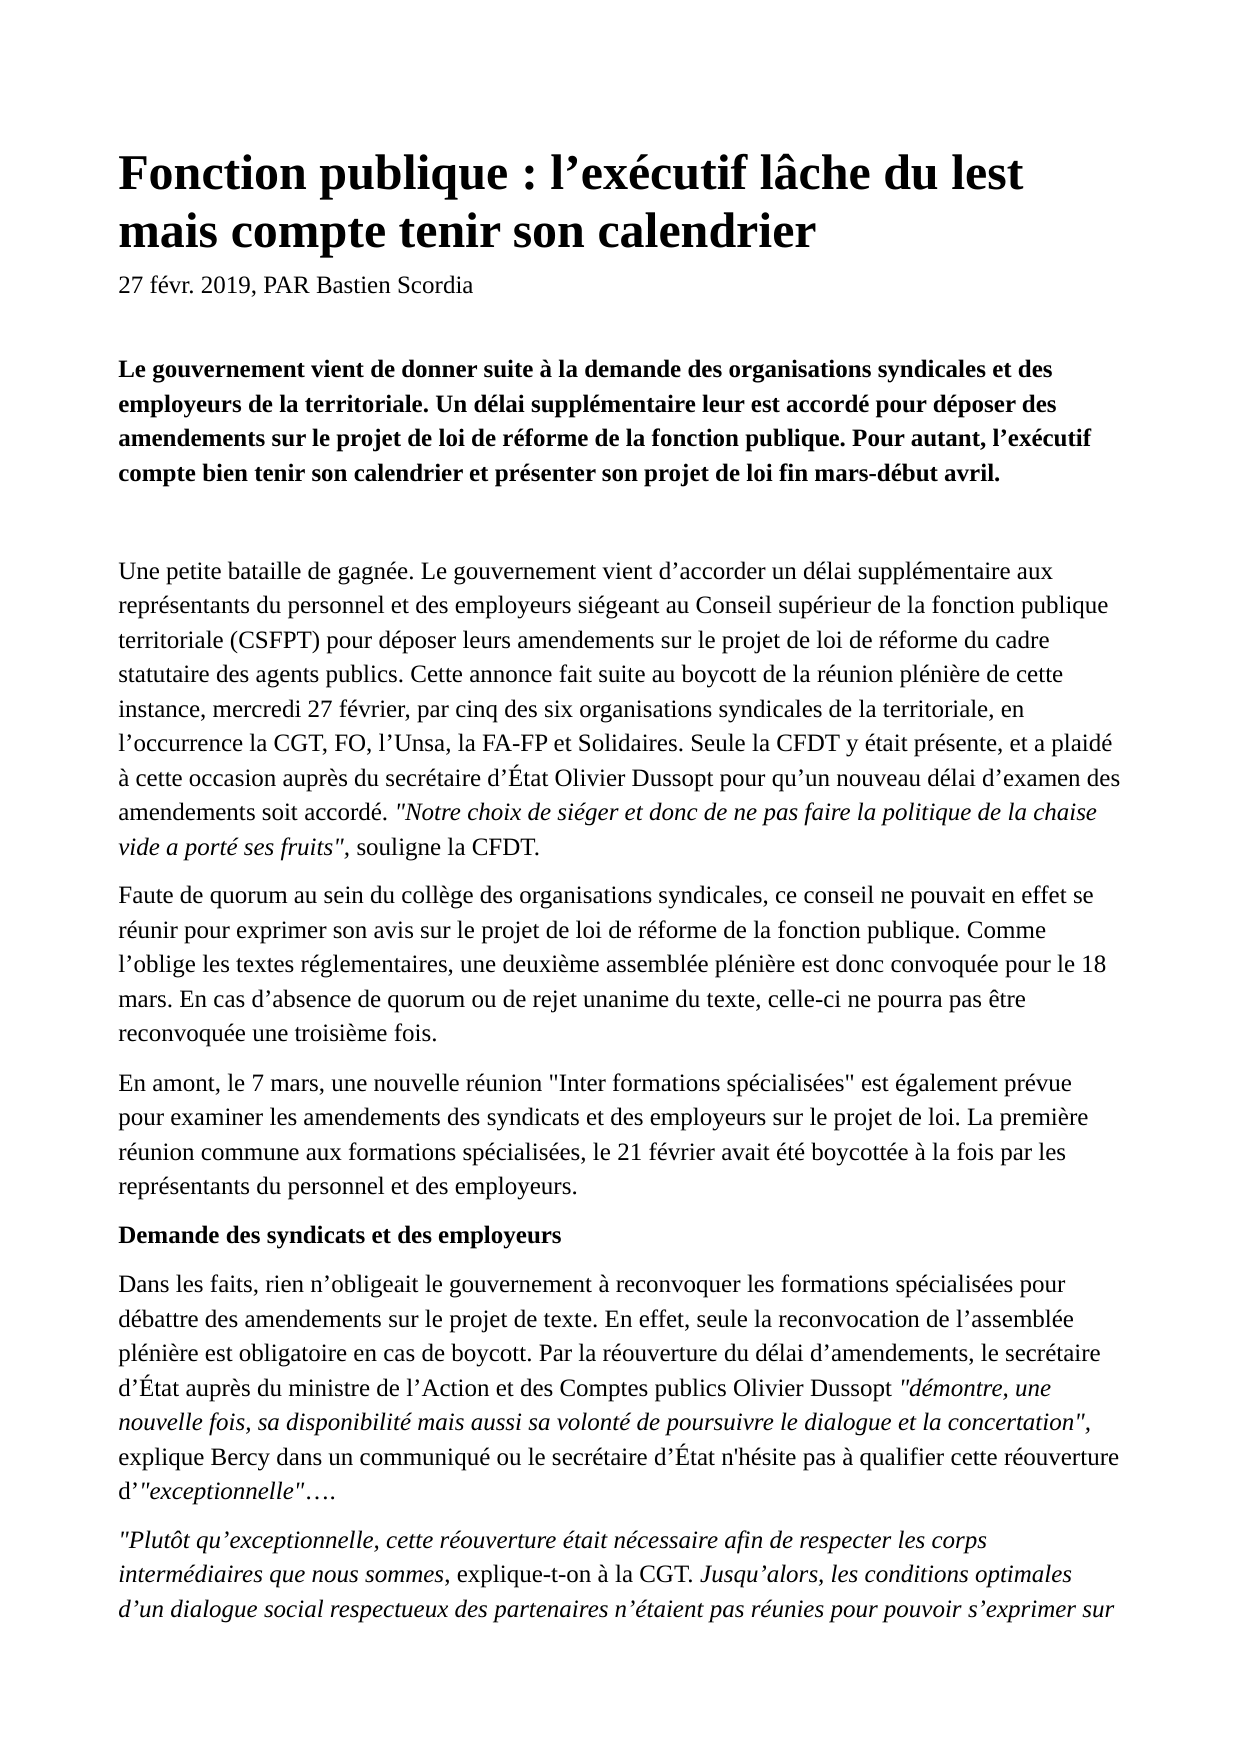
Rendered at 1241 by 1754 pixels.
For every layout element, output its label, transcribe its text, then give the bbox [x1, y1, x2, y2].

text En amont, le 7 mars, une nouvelle réunion "Inter formations spécialisées" est également prévue pour examiner les amendements des syndicats et des employeurs sur le projet de loi. La première réunion commune aux formations spécialisées, le 21 février avait été boycottée à la fois par les représentants du personnel et des employeurs. [118, 1068, 1122, 1200]
text Dans les faits, rien n’obligeait le gouvernement à reconvoquer les formations spécialisées pour débattre des amendements sur le projet de texte. En effet, seule la reconvocation de l’assemblée plénière est obligatoire en cas de boycott. Par la réouverture du délai d’amendements, le secrétaire d’État auprès du ministre de l’Action et des Comptes publics Olivier Dussopt "démontre, une nouvelle fois, sa disponibilité mais aussi sa volonté de poursuivre le dialogue et la concertation", explique Bercy dans un communiqué ou le secrétaire d’État n'hésite pas à qualifier cette réouverture d’"exceptionnelle"…. [118, 1269, 1122, 1505]
text "Plutôt qu’exceptionnelle, cette réouverture était nécessaire afin de respecter les corps intermédiaires que nous sommes, explique-t-on à la CGT. Jusqu’alors, les conditions optimales d’un dialogue social respectueux des partenaires n’étaient pas réunies pour pouvoir s’exprimer sur [118, 1525, 1122, 1623]
text 27 févr. 2019, PAR Bastien Scordia [118, 271, 1122, 299]
text Une petite bataille de gagnée. Le gouvernement vient d’accorder un délai supplémentaire aux représentants du personnel et des employeurs siégeant au Conseil supérieur de la fonction publique territoriale (CSFPT) pour déposer leurs amendements sur le projet de loi de réforme du cadre statutaire des agents publics. Cette annonce fait suite au boycott de la réunion plénière de cette instance, mercredi 27 février, par cinq des six organisations syndicales de la territoriale, en l’occurrence la CGT, FO, l’Unsa, la FA-FP et Solidaires. Seule la CFDT y était présente, et a plaidé à cette occasion auprès du secrétaire d’État Olivier Dussopt pour qu’un nouveau délai d’examen des amendements soit accordé. "Notre choix de siéger et donc de ne pas faire la politique de la chaise vide a porté ses fruits", souligne la CFDT. [118, 556, 1122, 860]
text Faute de quorum au sein du collège des organisations syndicales, ce conseil ne pouvait en effet se réunir pour exprimer son avis sur le projet de loi de réforme de la fonction publique. Comme l’oblige les textes réglementaires, une deuxième assemblée plénière est donc convoquée pour le 18 mars. En cas d’absence de quorum ou de rejet unanime du texte, celle-ci ne pourra pas être reconvoquée une troisième fois. [118, 881, 1122, 1047]
subtitle Fonction publique : l’exécutif lâche du lest mais compte tenir son calendrier [118, 143, 1122, 258]
text Demande des syndicats et des employeurs [118, 1220, 1122, 1249]
text Le gouvernement vient de donner suite à la demande des organisations syndicales et des employeurs de la territoriale. Un délai supplémentaire leur est accordé pour déposer des amendements sur le projet de loi de réforme de la fonction publique. Pour autant, l’exécutif compte bien tenir son calendrier et présenter son projet de loi fin mars-début avril. [118, 354, 1122, 486]
